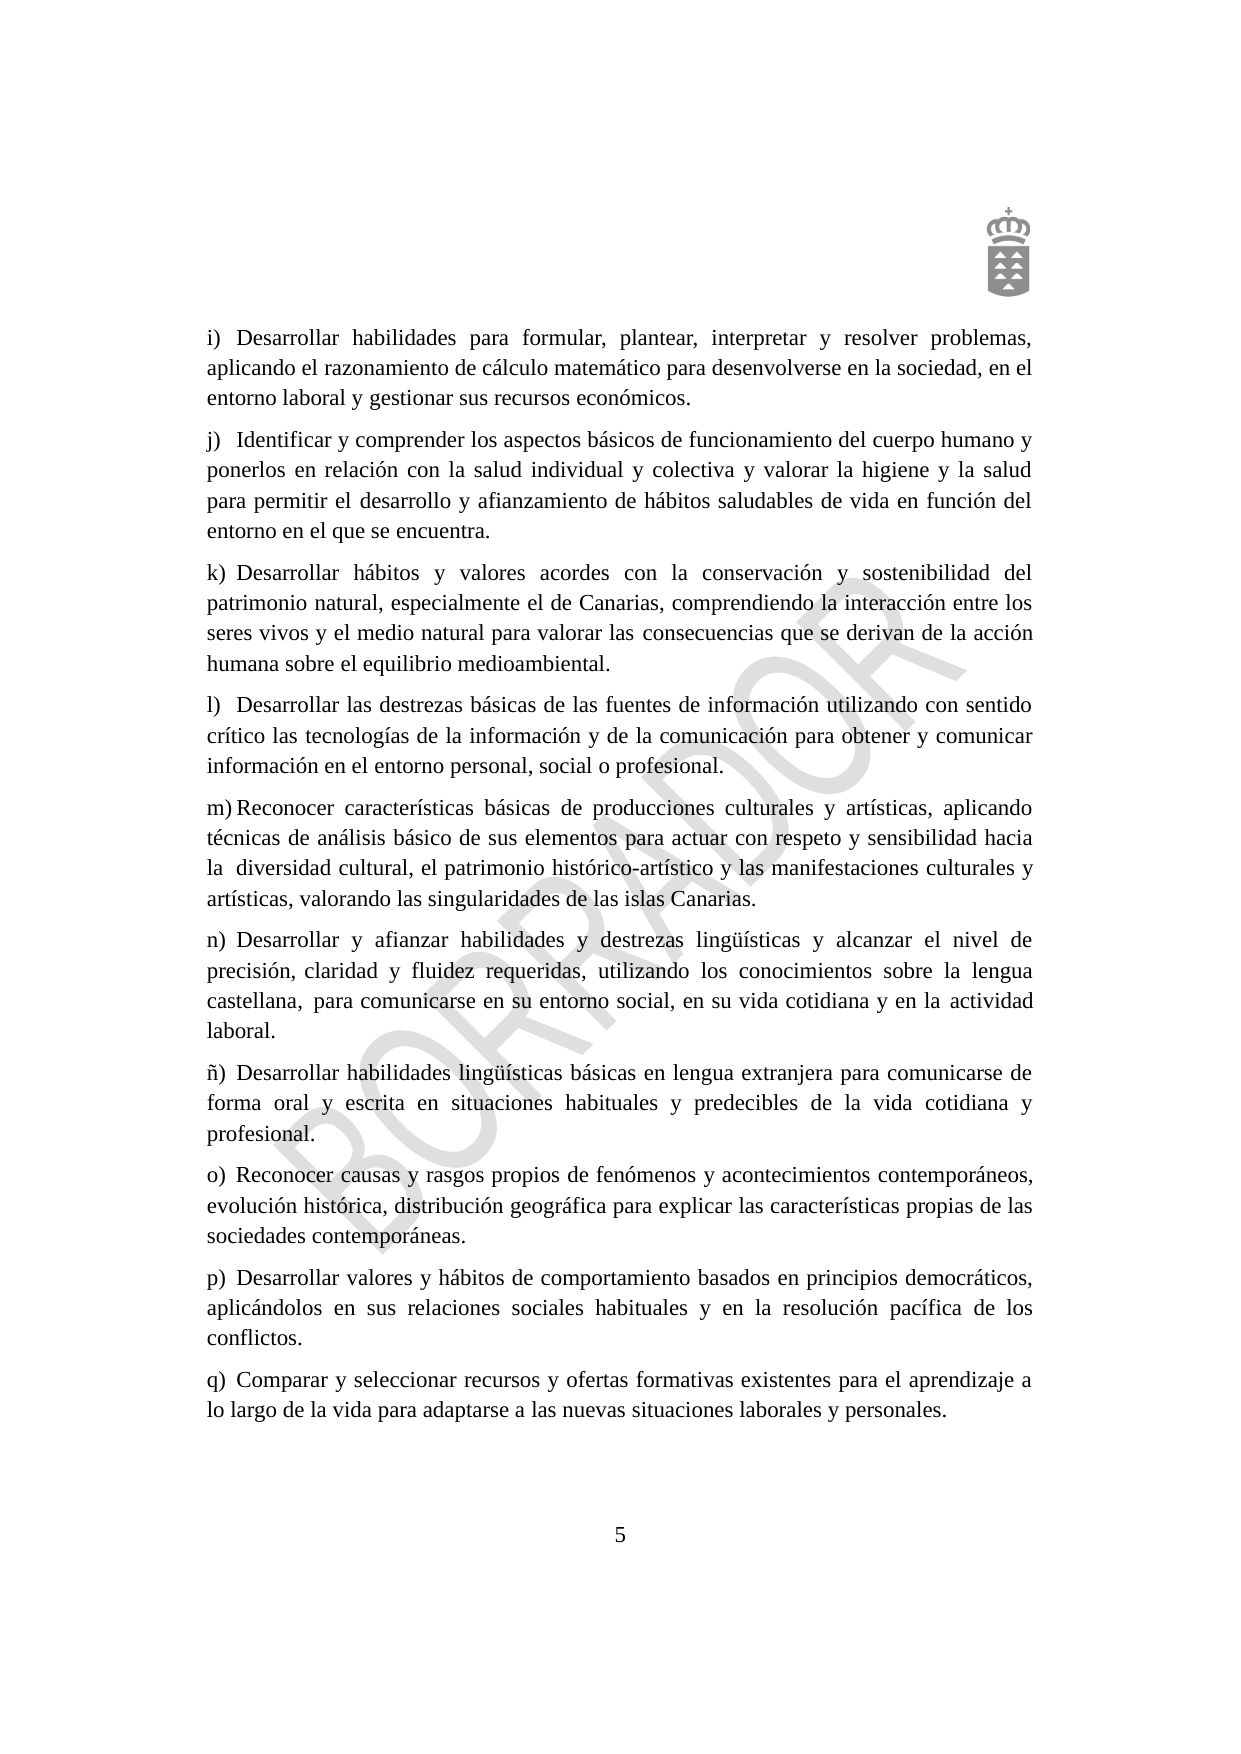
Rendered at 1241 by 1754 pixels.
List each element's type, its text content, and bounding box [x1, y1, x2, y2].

list Identificar y comprender los aspectos básicos de funcionamiento del cuerpo humano y ponerlos en relación con la salud individual y colectiva y valorar la higiene y la salud para permitir el desarrollo y afianzamiento de hábitos saludables de vida en función del entorno en el que se encuentra. [207, 426, 1033, 543]
list Desarrollar las destrezas básicas de las fuentes de información utilizando con sentido crítico las tecnologías de la información y de la comunicación para obtener y comunicar información en el entorno personal, social o profesional. [207, 692, 785, 778]
list ñ) Desarrollar habilidades lingüísticas básicas en lengua extranjera para comunicarse de forma oral y escrita en situaciones habituales y predecibles de la vida cotidiana y profesional. [207, 1059, 404, 1146]
list Desarrollar las destrezas básicas de las fuentes de información utilizando con sentido crítico las tecnologías de la información y de la comunicación para obtener y comunicar información en el entorno personal, social o profesional. [841, 692, 1033, 778]
list Reconocer características básicas de producciones culturales y artísticas, aplicando técnicas de análisis básico de sus elementos para actuar con respeto y sensibilidad hacia la diversidad cultural, el patrimonio histórico-artístico y las manifestaciones culturales y artísticas, valorando las singularidades de las islas Canarias. [207, 794, 1033, 911]
list ñ) Desarrollar habilidades lingüísticas básicas en lengua extranjera para comunicarse de forma oral y escrita en situaciones habituales y predecibles de la vida cotidiana y profesional. [376, 1059, 481, 1146]
list Desarrollar hábitos y valores acordes con la conservación y sostenibilidad del patrimonio natural, especialmente el de Canarias, comprendiendo la interacción entre los seres vivos y el medio natural para valorar las consecuencias que se derivan de la acción humana sobre el equilibrio medioambiental. [207, 559, 1033, 676]
list Comparar y seleccionar recursos y ofertas formativas existentes para el aprendizaje a lo largo de la vida para adaptarse a las nuevas situaciones laborales y personales. [207, 1366, 1033, 1423]
list p) Desarrollar valores y hábitos de comportamiento basados en principios democráticos, aplicándolos en sus relaciones sociales habituales y en la resolución pacífica de los conflictos. [207, 1264, 1033, 1351]
list o) Reconocer causas y rasgos propios de fenómenos y acontecimientos contemporáneos, evolución histórica, distribución geográfica para explicar las características propias de las sociedades contemporáneas. [207, 1162, 374, 1248]
list Desarrollar las destrezas básicas de las fuentes de información utilizando con sentido crítico las tecnologías de la información y de la comunicación para obtener y comunicar información en el entorno personal, social o profesional. [750, 692, 855, 778]
picture [986, 207, 1031, 297]
list Desarrollar habilidades para formular, plantear, interpretar y resolver problemas, aplicando el razonamiento de cálculo matemático para desenvolverse en la sociedad, en el entorno laboral y gestionar sus recursos económicos. [207, 324, 1033, 411]
list o) Reconocer causas y rasgos propios de fenómenos y acontecimientos contemporáneos, evolución histórica, distribución geográfica para explicar las características propias de las sociedades contemporáneas. [391, 1162, 1033, 1248]
list Desarrollar y afianzar habilidades y destrezas lingüísticas y alcanzar el nivel de precisión, claridad y fluidez requeridas, utilizando los conocimientos sobre la lengua castellana, para comunicarse en su entorno social, en su vida cotidiana y en la actividad laboral. [207, 927, 1033, 1043]
list ñ) Desarrollar habilidades lingüísticas básicas en lengua extranjera para comunicarse de forma oral y escrita en situaciones habituales y predecibles de la vida cotidiana y profesional. [460, 1059, 1033, 1146]
list o) Reconocer causas y rasgos propios de fenómenos y acontecimientos contemporáneos, evolución histórica, distribución geográfica para explicar las características propias de las sociedades contemporáneas. [342, 1168, 406, 1232]
